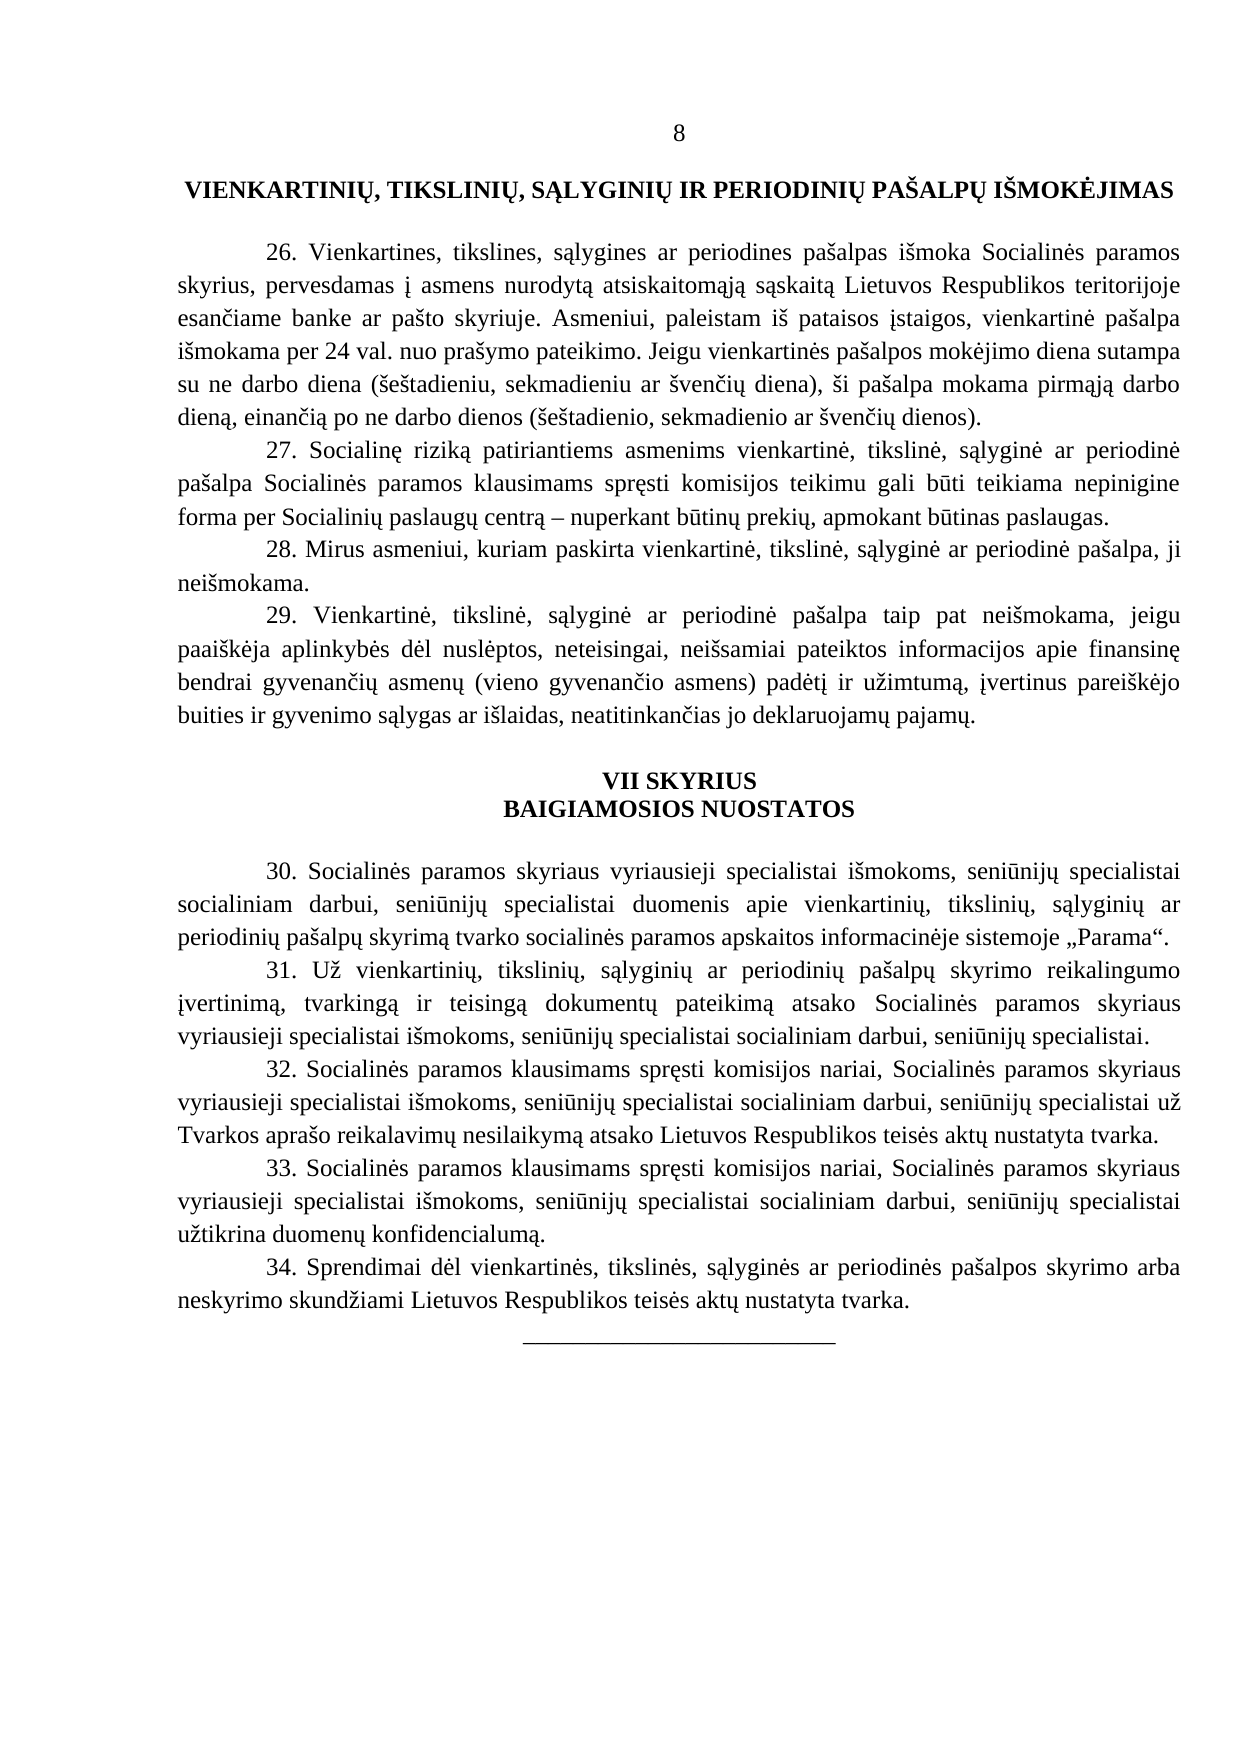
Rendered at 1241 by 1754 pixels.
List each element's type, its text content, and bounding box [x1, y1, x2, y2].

text 27. Socialinę riziką patiriantiems asmenims vienkartinė, tikslinė, sąlyginė ar periodinė pašalpa Socialinės paramos klausimams spręsti komisijos teikimu gali būti teikiama nepinigine forma per Socialinių paslaugų centrą – nuperkant būtinų prekių, apmokant būtinas paslaugas. [177, 436, 1181, 530]
text 26. Vienkartines, tikslines, sąlygines ar periodines pašalpas išmoka Socialinės paramos skyrius, pervesdamas į asmens nurodytą atsiskaitomąją sąskaitą Lietuvos Respublikos teritorijoje esančiame banke ar pašto skyriuje. Asmeniui, paleistam iš pataisos įstaigos, vienkartinė pašalpa išmokama per 24 val. nuo prašymo pateikimo. Jeigu vienkartinės pašalpos mokėjimo diena sutampa su ne darbo diena (šeštadieniu, sekmadieniu ar švenčių diena), ši pašalpa mokama pirmąją darbo dieną, einančią po ne darbo dienos (šeštadienio, sekmadienio ar švenčių dienos). [177, 237, 1181, 431]
text VIENKARTINIŲ, TIKSLINIŲ, SĄLYGINIŲ IR PERIODINIŲ PAŠALPŲ IŠMOKĖJIMAS [177, 176, 1181, 204]
text 30. Socialinės paramos skyriaus vyriausieji specialistai išmokoms, seniūnijų specialistai socialiniam darbui, seniūnijų specialistai duomenis apie vienkartinių, tikslinių, sąlyginių ar periodinių pašalpų skyrimą tvarko socialinės paramos apskaitos informacinėje sistemoje „Parama“. [177, 856, 1181, 951]
text 31. Už vienkartinių, tikslinių, sąlyginių ar periodinių pašalpų skyrimo reikalingumo įvertinimą, tvarkingą ir teisingą dokumentų pateikimą atsako Socialinės paramos skyriaus vyriausieji specialistai išmokoms, seniūnijų specialistai socialiniam darbui, seniūnijų specialistai. [177, 955, 1181, 1050]
text VII SKYRIUS [177, 766, 1181, 794]
text 29. Vienkartinė, tikslinė, sąlyginė ar periodinė pašalpa taip pat neišmokama, jeigu paaiškėja aplinkybės dėl nuslėptos, neteisingai, neišsamiai pateiktos informacijos apie finansinę bendrai gyvenančių asmenų (vieno gyvenančio asmens) padėtį ir užimtumą, įvertinus pareiškėjo buities ir gyvenimo sąlygas ar išlaidas, neatitinkančias jo deklaruojamų pajamų. [177, 601, 1181, 728]
text 34. Sprendimai dėl vienkartinės, tikslinės, sąlyginės ar periodinės pašalpos skyrimo arba neskyrimo skundžiami Lietuvos Respublikos teisės aktų nustatyta tvarka. [177, 1252, 1181, 1314]
text BAIGIAMOSIOS NUOSTATOS [177, 794, 1181, 823]
text 28. Mirus asmeniui, kuriam paskirta vienkartinė, tikslinė, sąlyginė ar periodinė pašalpa, ji neišmokama. [177, 534, 1181, 596]
text 32. Socialinės paramos klausimams spręsti komisijos nariai, Socialinės paramos skyriaus vyriausieji specialistai išmokoms, seniūnijų specialistai socialiniam darbui, seniūnijų specialistai už Tvarkos aprašo reikalavimų nesilaikymą atsako Lietuvos Respublikos teisės aktų nustatyta tvarka. [177, 1054, 1181, 1149]
text 33. Socialinės paramos klausimams spręsti komisijos nariai, Socialinės paramos skyriaus vyriausieji specialistai išmokoms, seniūnijų specialistai socialiniam darbui, seniūnijų specialistai užtikrina duomenų konfidencialumą. [177, 1153, 1181, 1248]
text _________________________ [177, 1318, 1181, 1347]
